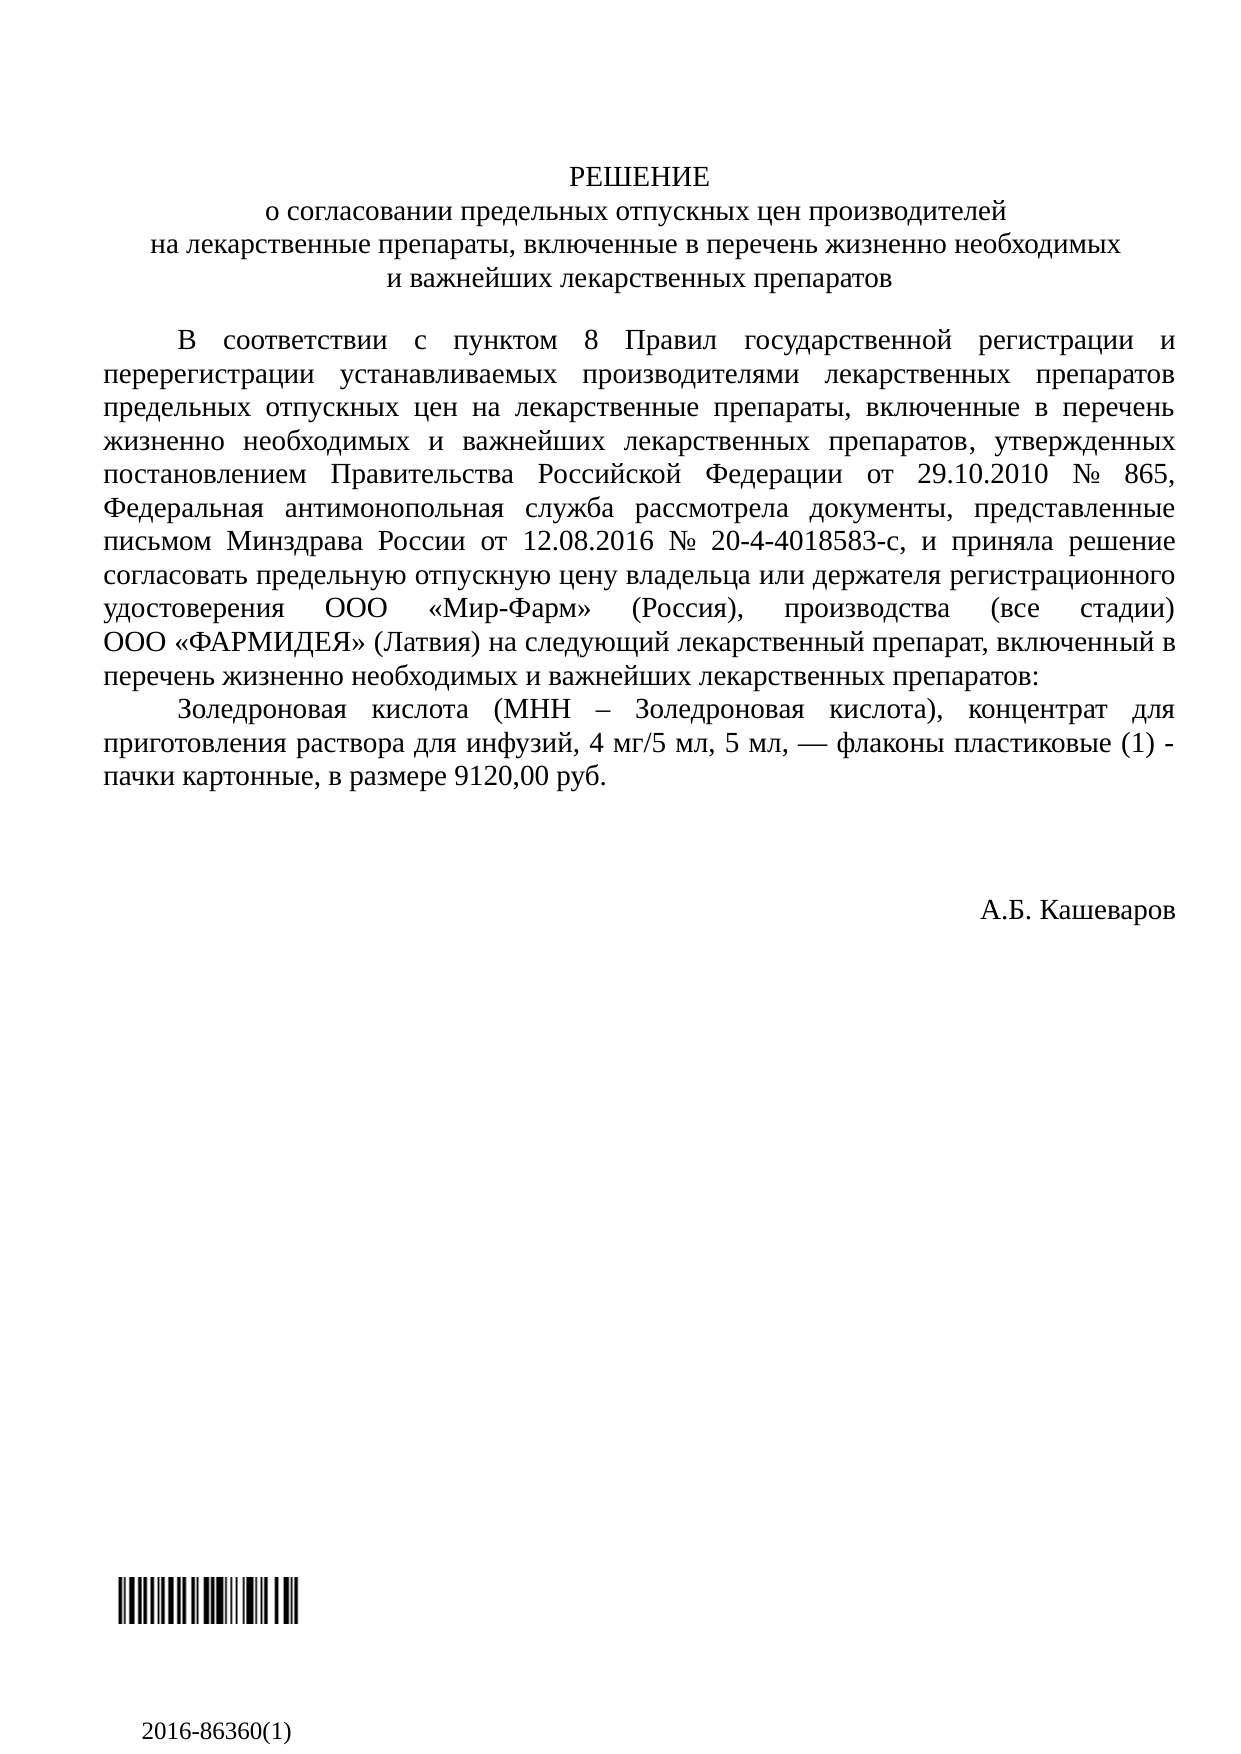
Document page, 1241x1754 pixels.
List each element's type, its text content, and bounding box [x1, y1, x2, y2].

text о согласовании предельных отпускных цен производителей [103, 193, 1176, 226]
text и важнейших лекарственных препаратов [103, 260, 1176, 293]
picture [103, 1577, 316, 1624]
text В соответствии с пунктом 8 Правил государственной регистрации и перерегистрации устанавливаемых производителями лекарственных препаратов предельных отпускных цен на лекарственные препараты, включенные в перечень жизненно необходимых и важнейших лекарственных препаратов, утвержденных постановлением Правительства Российской Федерации от 29.10.2010 № 865, Федеральная антимонопольная служба рассмотрела документы, представленные письмом Минздрава России от 12.08.2016 № 20-4-4018583-с, и приняла решение согласовать предельную отпускную цену владельца или держателя регистрационного удостоверения ООО «Мир-Фарм» (Россия), производства (все стадии) ООО «ФАРМИДЕЯ» (Латвия) на следующий лекарственный препарат, включенный в перечень жизненно необходимых и важнейших лекарственных препаратов: [103, 322, 1176, 691]
text А.Б. Кашеваров [103, 892, 1176, 926]
text РЕШЕНИЕ [103, 159, 1176, 193]
text на лекарственные препараты, включенные в перечень жизненно необходимых [103, 226, 1176, 260]
text Золедроновая кислота (МНН – Золедроновая кислота), концентрат для приготовления раствора для инфузий, 4 мг/5 мл, 5 мл, — флаконы пластиковые (1) - пачки картонные, в размере 9120,00 руб. [103, 691, 1176, 792]
